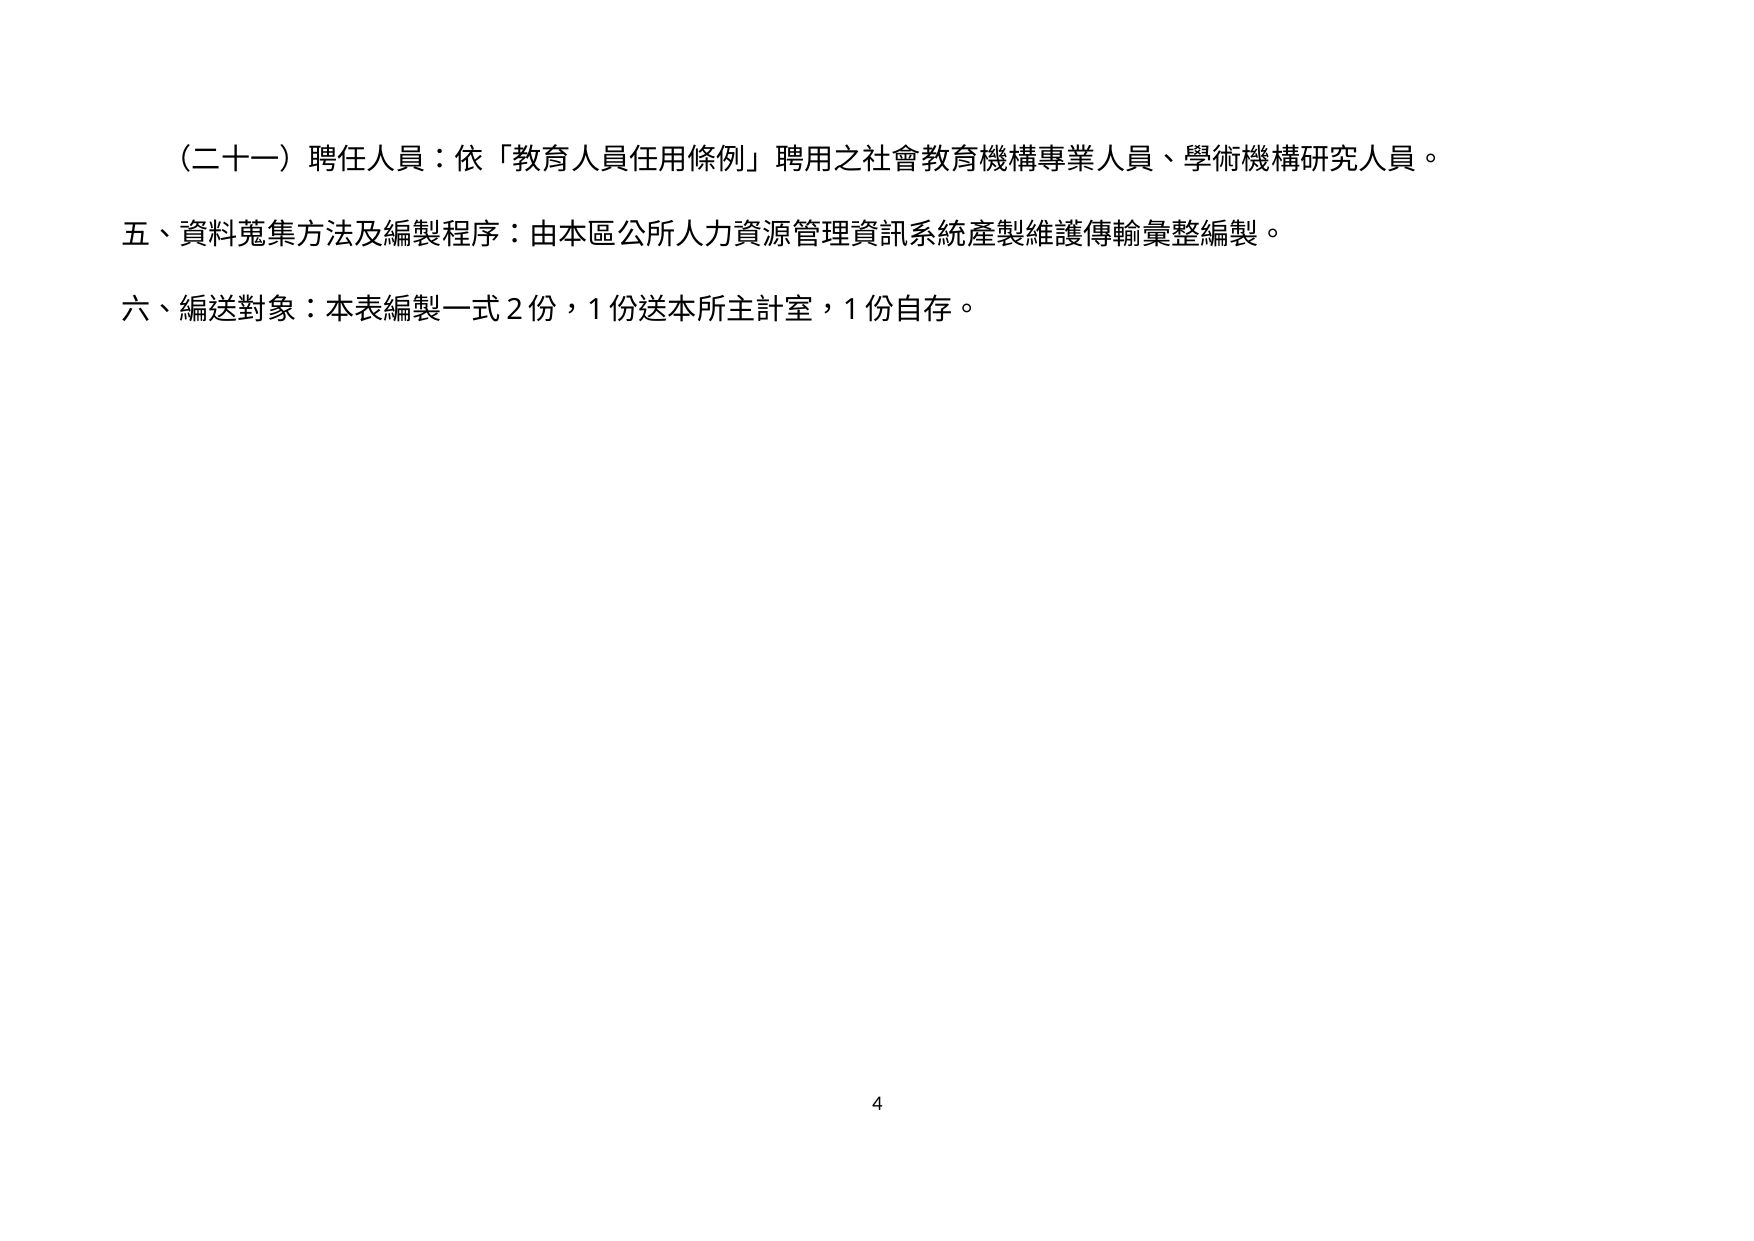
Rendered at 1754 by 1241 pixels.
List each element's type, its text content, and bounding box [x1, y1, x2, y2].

table_cell 五、資料蒐集方法及編製程序：由本區公所人力資源管理資訊系統產製維護傳輸彙整編製。 [118, 194, 1639, 269]
table_cell 六、編送對象：本表編製一式2份，1份送本所主計室，1份自存。 [118, 269, 1639, 344]
table_cell （二十一）聘任人員：依「教育人員任用條例」聘用之社會教育機構專業人員、學術機構研究人員。 [118, 119, 1639, 194]
